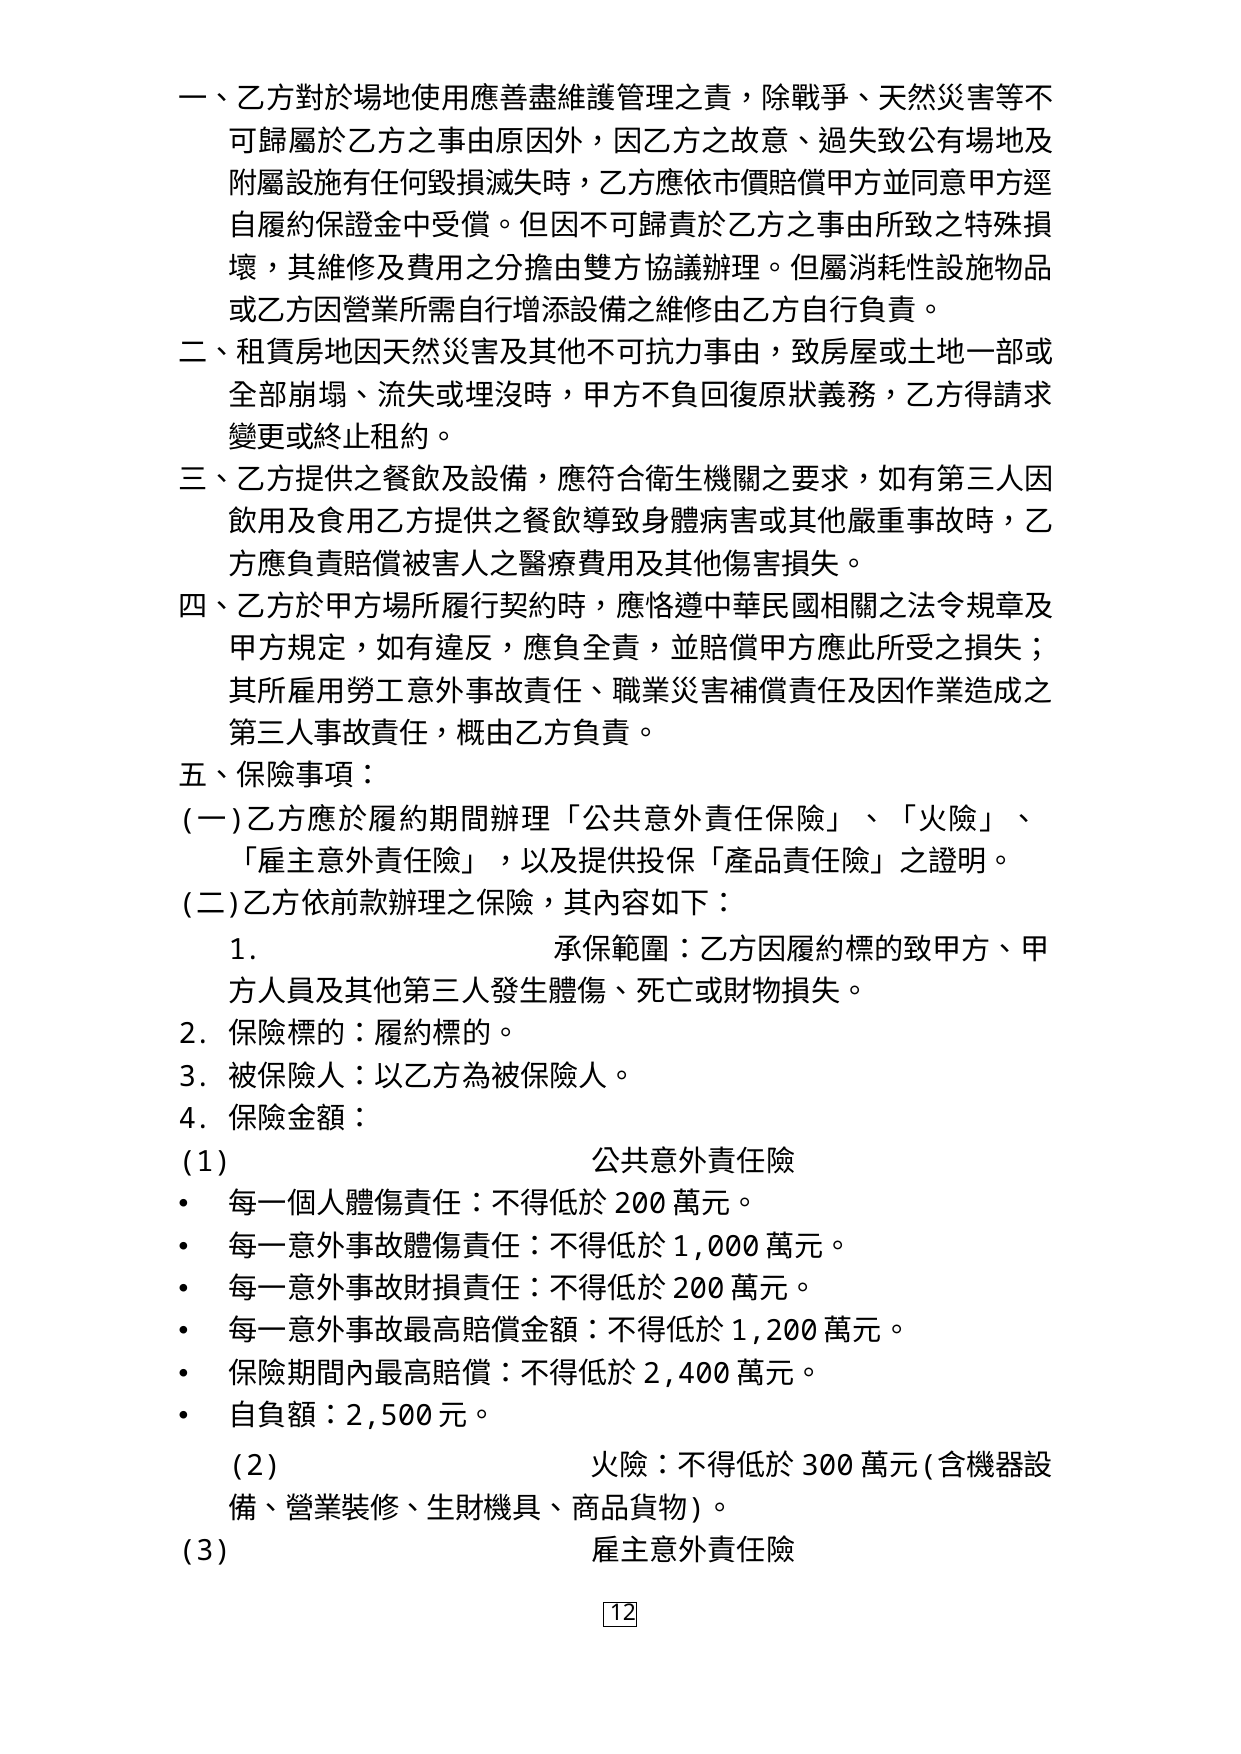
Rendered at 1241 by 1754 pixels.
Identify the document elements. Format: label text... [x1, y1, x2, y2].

list 每一意外事故最高賠償金額：不得低於1,200萬元。 [178, 1307, 1161, 1349]
list 保險期間內最高賠償：不得低於2,400萬元。 [178, 1349, 1161, 1392]
list 火險：不得低於300萬元(含機器設備、營業裝修、生財機具、商品貨物)。 [228, 1442, 1053, 1527]
text (一)乙方應於履約期間辦理「公共意外責任保險」、「火險」、「雇主意外責任險」，以及提供投保「產品責任險」之證明。 [178, 795, 1041, 880]
text (二)乙方依前款辦理之保險，其內容如下： [178, 880, 1161, 922]
list 保險標的：履約標的。 [178, 1010, 1161, 1052]
list 承保範圍：乙方因履約標的致甲方、甲方人員及其他第三人發生體傷、死亡或財物損失。 [228, 925, 1050, 1010]
list 每一意外事故體傷責任：不得低於1,000萬元。 [178, 1222, 1161, 1264]
text 一、乙方對於場地使用應善盡維護管理之責，除戰爭、天然災害等不可歸屬於乙方之事由原因外，因乙方之故意、過失致公有場地及附屬設施有任何毀損滅失時，乙方應依市價賠償甲方並同意甲方逕自履約保證金中受償。但因不可歸責於乙方之事由所致之特殊損壞，其維修及費用之分擔由雙方協議辦理。但屬消耗性設施物品或乙方因營業所需自行增添設備之維修由乙方自行負責。 [178, 75, 1053, 329]
text 二、租賃房地因天然災害及其他不可抗力事由，致房屋或土地一部或全部崩塌、流失或埋沒時，甲方不負回復原狀義務，乙方得請求變更或終止租約。 [178, 329, 1053, 456]
text 四、乙方於甲方場所履行契約時，應恪遵中華民國相關之法令規章及甲方規定，如有違反，應負全責，並賠償甲方應此所受之損失；其所雇用勞工意外事故責任、職業災害補償責任及因作業造成之第三人事故責任，概由乙方負責。 [178, 582, 1053, 752]
list 公共意外責任險 [178, 1137, 1161, 1180]
list 被保險人：以乙方為被保險人。 [178, 1052, 1161, 1095]
text 五、保險事項： [178, 752, 1161, 794]
list 每一意外事故財損責任：不得低於200萬元。 [178, 1264, 1161, 1307]
text 三、乙方提供之餐飲及設備，應符合衛生機關之要求，如有第三人因飲用及食用乙方提供之餐飲導致身體病害或其他嚴重事故時，乙方應負責賠償被害人之醫療費用及其他傷害損失。 [178, 456, 1053, 582]
list 自負額：2,500元。 [178, 1392, 1161, 1434]
list 雇主意外責任險 [178, 1527, 1161, 1569]
list 每一個人體傷責任：不得低於200萬元。 [178, 1180, 1161, 1222]
list 保險金額： [178, 1095, 1161, 1137]
